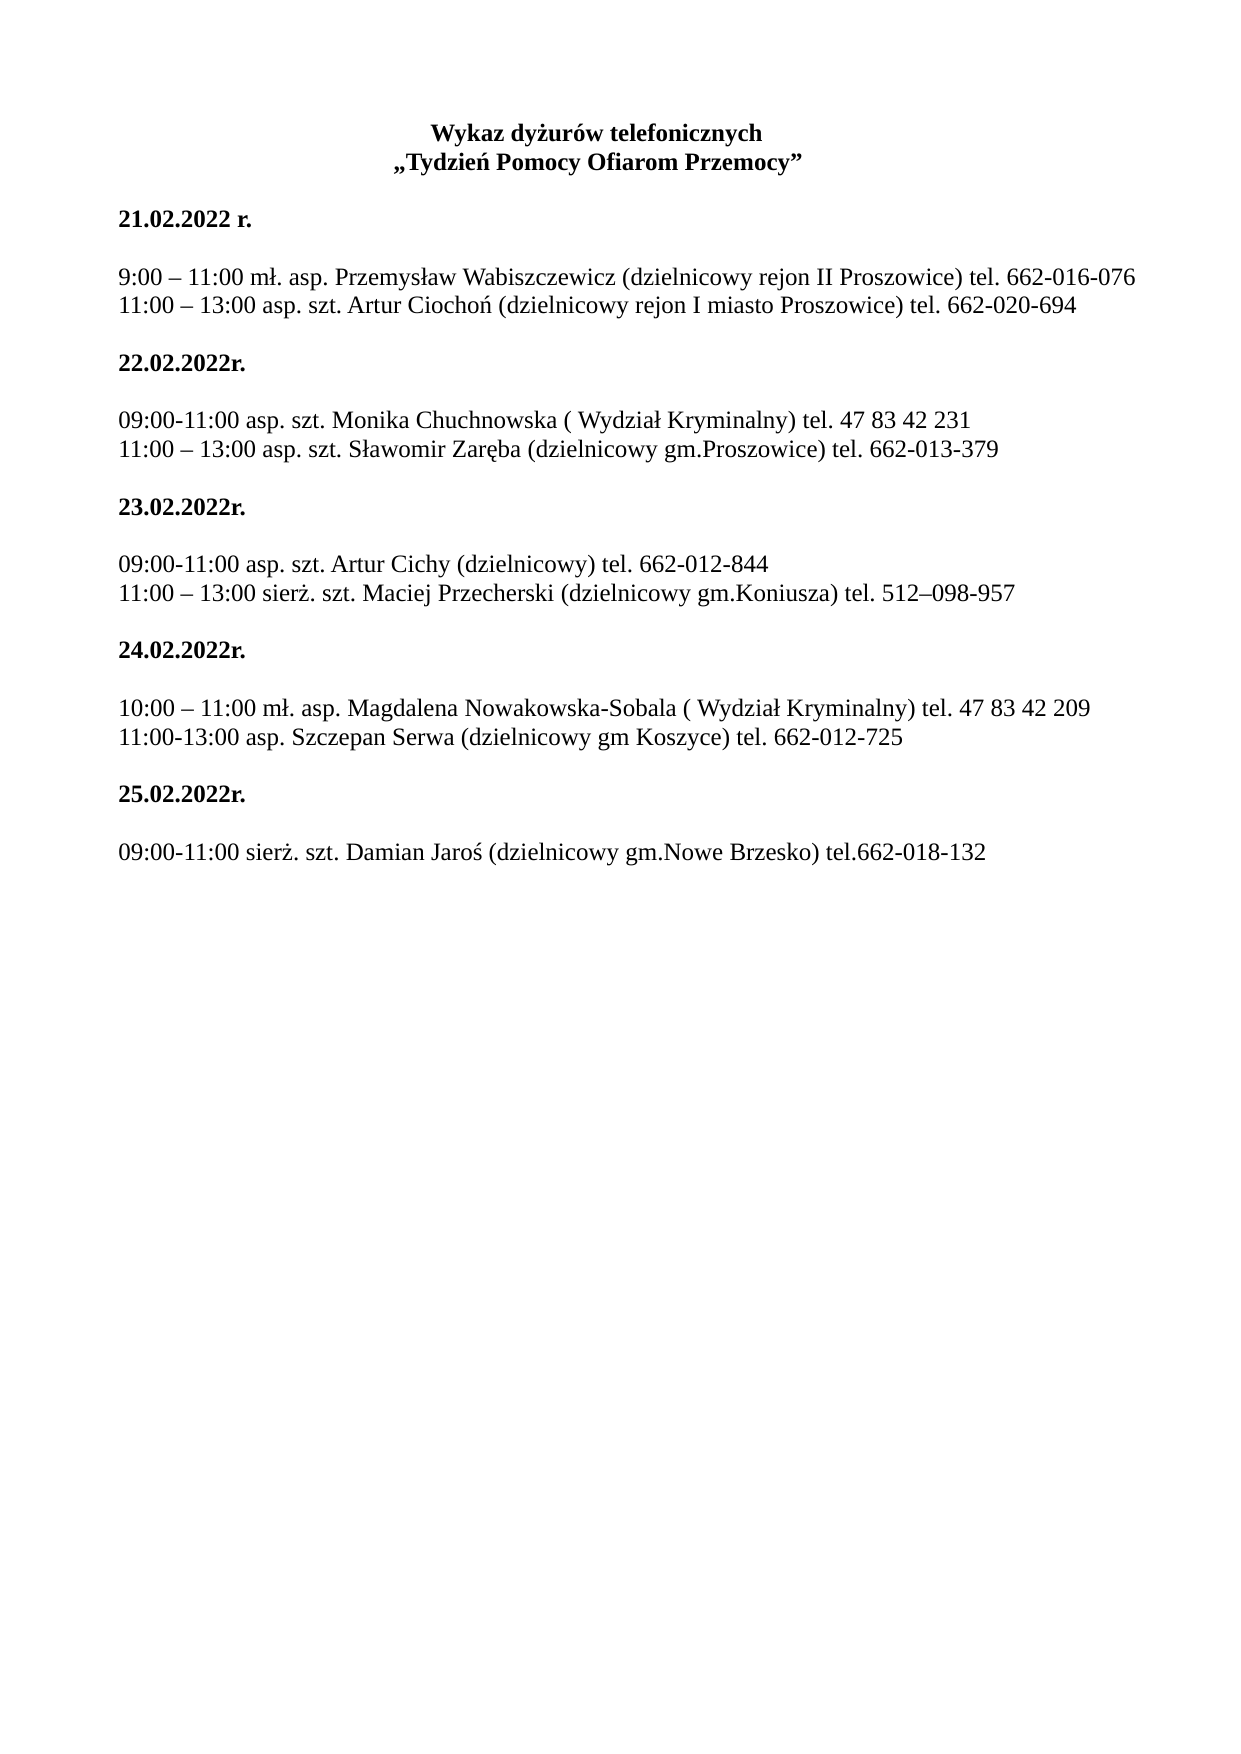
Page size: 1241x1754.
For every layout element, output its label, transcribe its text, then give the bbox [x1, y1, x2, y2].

text 21.02.2022 r. [118, 204, 1170, 233]
text 11:00 – 13:00 asp. szt. Artur Ciochoń (dzielnicowy rejon I miasto Proszowice) tel. 662-020-694 [118, 291, 1170, 319]
text „Tydzień Pomocy Ofiarom Przemocy” [118, 147, 1170, 176]
text 24.02.2022r. [118, 636, 1170, 664]
text 25.02.2022r. [118, 779, 1170, 808]
text 10:00 – 11:00 mł. asp. Magdalena Nowakowska-Sobala ( Wydział Kryminalny) tel. 47 83 42 209 [118, 693, 1170, 722]
text 11:00-13:00 asp. Szczepan Serwa (dzielnicowy gm Koszyce) tel. 662-012-725 [118, 722, 1170, 751]
text 09:00-11:00 sierż. szt. Damian Jaroś (dzielnicowy gm.Nowe Brzesko) tel.662-018-132 [118, 837, 1170, 866]
text 09:00-11:00 asp. szt. Monika Chuchnowska ( Wydział Kryminalny) tel. 47 83 42 231 [118, 406, 1170, 434]
text Wykaz dyżurów telefonicznych [118, 118, 1170, 147]
text 11:00 – 13:00 asp. szt. Sławomir Zaręba (dzielnicowy gm.Proszowice) tel. 662-013-379 [118, 434, 1170, 463]
text 9:00 – 11:00 mł. asp. Przemysław Wabiszczewicz (dzielnicowy rejon II Proszowice) tel. 662-016-076 [118, 262, 1170, 291]
text 22.02.2022r. [118, 348, 1170, 377]
text 23.02.2022r. [118, 492, 1170, 521]
text 11:00 – 13:00 sierż. szt. Maciej Przecherski (dzielnicowy gm.Koniusza) tel. 512–098-957 [118, 578, 1170, 607]
text 09:00-11:00 asp. szt. Artur Cichy (dzielnicowy) tel. 662-012-844 [118, 549, 1170, 578]
